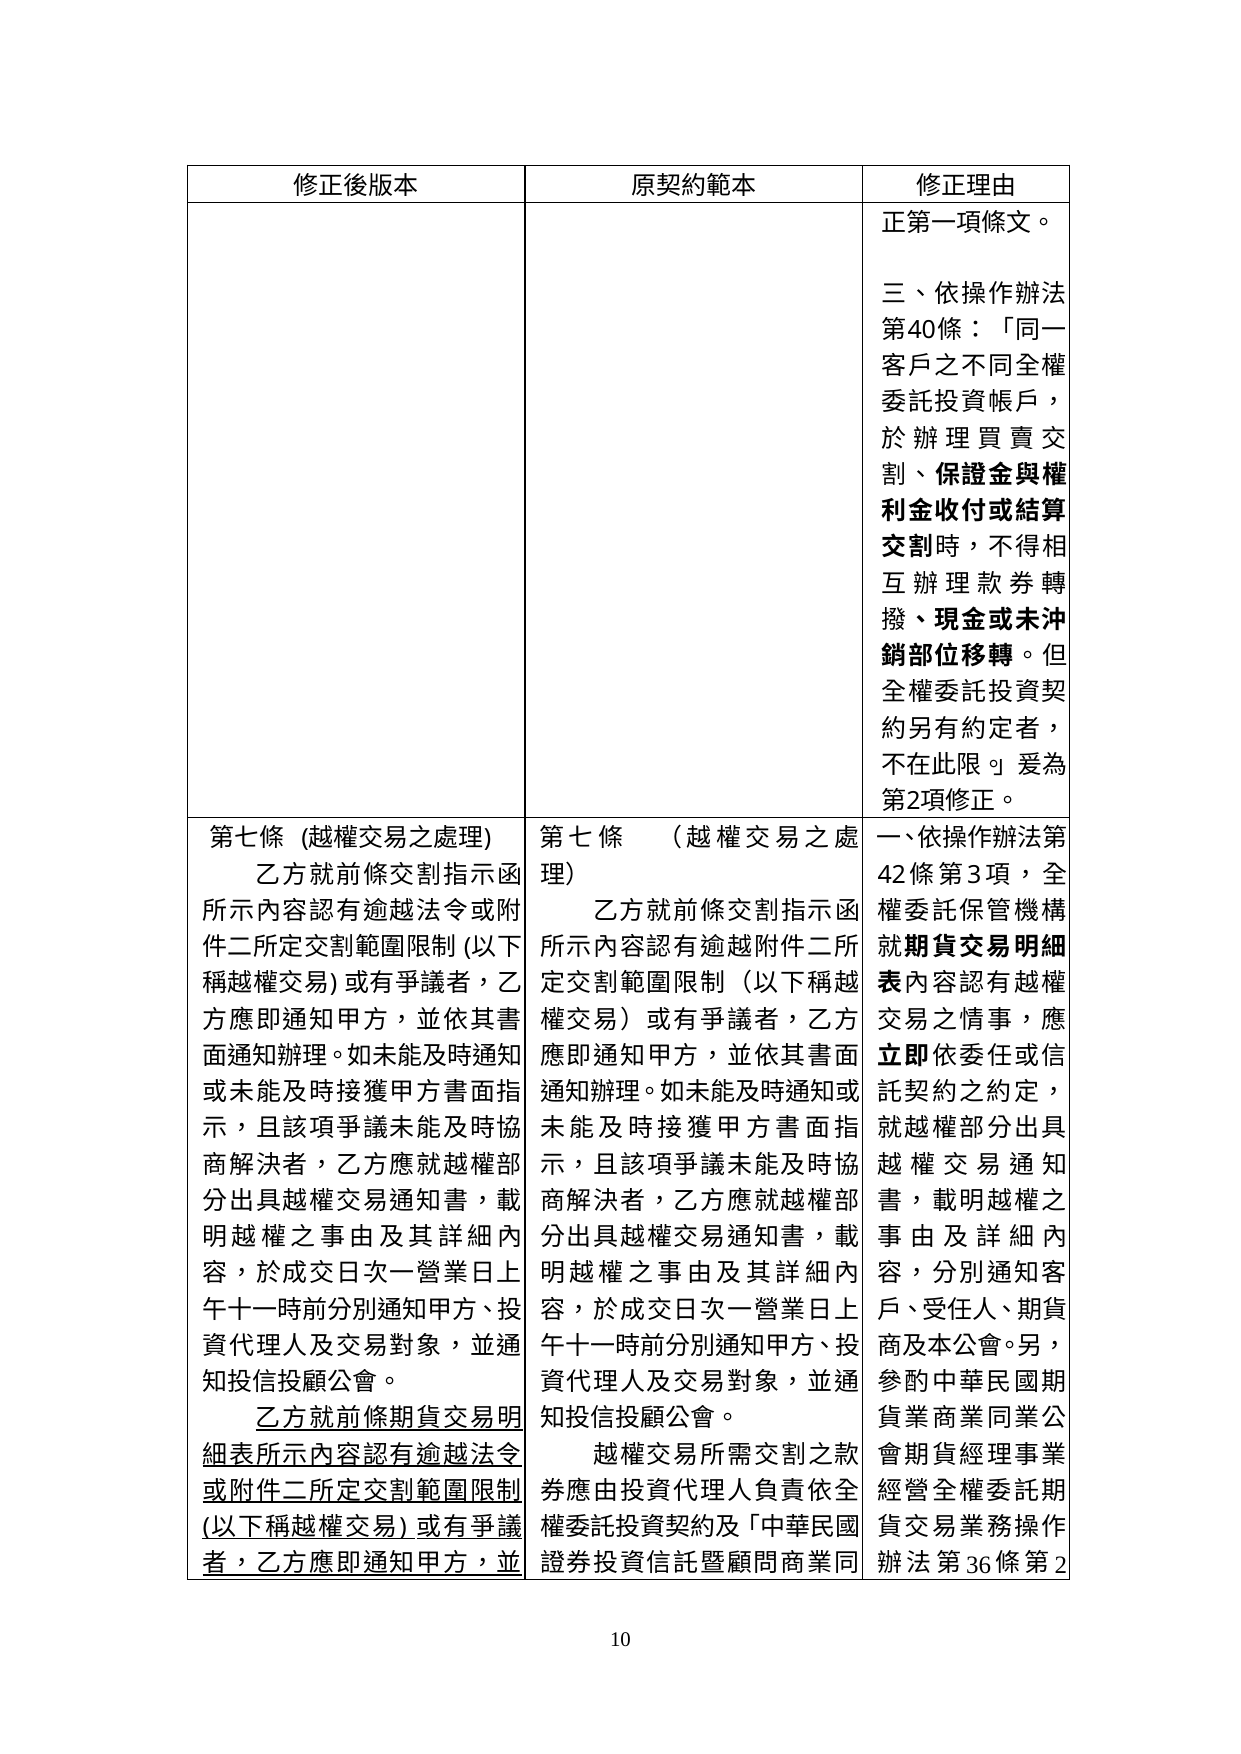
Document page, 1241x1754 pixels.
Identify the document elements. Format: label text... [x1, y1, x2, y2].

table_cell [188, 203, 524, 817]
table_cell 一、依操作辦法第25條第2項：「前項委任或信託契約均應約定由全權委託保管機構辦理款券交割，並約定以保管機構為保證金與權利金收付、結算買賣交割之代理人。…於辦理證券相關商品交易之保證金與權利金收付及結算交割時，以客戶或全權委託保管機構之期貨交易帳戶名義，經由保管機構開設之投資保管帳戶為之…。」又依操作辦法第39條第2項：「如從事證券相關商品交易，受任人應於撥入或提回保證金前製作相關款項收付指示函送達全權委託保管機構或自行保管委託投資資產之客戶處理保證金與權利金收付及結算交割作業…。」再依操作辦法第42條第1項第1款，受任人製作之款項收付指示函，有關之內容規定如下：款項收付指示函應依款項收付性質記載期貨交易帳號及戶名、客戶保證金專戶帳號、交易對象、款項收付日期及應收或應付金額等事項；同條項第2款，期貨交易明細表應包括交易對象、種類、標的、數量、交割日期、金額等事項。爰為第1項修正。 二、考量期貨交易預繳保證金之特性，保管機構辦理保證金與權利金收付及結算交割係依據投資代理人（投信投顧業者）所出具之款項收付指示函，尚非成交之後投資代理人所編具之期貨交易明細表；至投資代理人每日提供保管機構之期貨交易明細表，係供保管機構核對期貨商回報之每筆成交資料，以及判斷有無越權交易之依據。是以，參酌金管證四字第0950139407號函之指示，爰修正第一項條文。 三、依操作辦法第40條：「同一客戶之不同全權委託投資帳戶，於辦理買賣交割、保證金與權利金收付或結算交割時，不得相互辦理款券轉撥、現金或未沖銷部位移轉。但全權委託投資契約另有約定者，不在此限。」爰為第2項修正。 [863, 203, 1069, 817]
table_cell 第七條 (越權交易之處理) 乙方就前條交割指示函所示內容認有逾越法令或附件二所定交割範圍限制 (以下稱越權交易) 或有爭議者，乙方應即通知甲方，並依其書面通知辦理。如未能及時通知或未能及時接獲甲方書面指示，且該項爭議未能及時協商解決者，乙方應就越權部分出具越權交易通知書，載明越權之事由及其詳細內容，於成交日次一營業日上午十一時前分別通知甲方、投資代理人及交易對象，並通知投信投顧公會。 乙方就前條期貨交易明細表所示內容認有逾越法令或附件二所定交割範圍限制 (以下稱越權交易) 或有爭議者，乙方應即通知甲方，並 [188, 818, 524, 1579]
table_cell [526, 203, 862, 817]
table_header 修正後版本 [188, 166, 524, 202]
table_cell 第七條 （越權交易之處理） 乙方就前條交割指示函所示內容認有逾越附件二所定交割範圍限制（以下稱越權交易）或有爭議者，乙方應即通知甲方，並依其書面通知辦理。如未能及時通知或未能及時接獲甲方書面指示，且該項爭議未能及時協商解決者，乙方應就越權部分出具越權交易通知書，載明越權之事由及其詳細內容，於成交日次一營業日上午十一時前分別通知甲方、投資代理人及交易對象，並通知投信投顧公會。 越權交易所需交割之款券應由投資代理人負責依全權委託投資契約及「中華民國證券投資信託暨顧問商業同 [526, 818, 862, 1579]
table_header 修正理由 [863, 166, 1069, 202]
table_cell 一、依操作辦法第42條第3項，全權委託保管機構就期貨交易明細表內容認有越權交易之情事，應立即依委任或信託契約之約定，就越權部分出具越權交易通知書，載明越權之事由及詳細內容，分別通知客戶、受任人、期貨商及本公會。另，參酌中華民國期貨業商業同業公會期貨經理事業經營全權委託期貨交易業務操作辦法第36條第2項：「保管機構就前項款項收付指示函所示內容認有越權交易之情事者，應立即依委任契約之約定，就越權部分出具越權交易通知書，…」爰為第2項修正。 二、依操作辦法第59條第4項：「受任人為個別全權委託投資帳戶從事證券相關商品交易後，經全權委託保管機構依第四十二條第三項出具越權交易通知書時，除經客戶出具同意交易之書面並經保管機構審核符合相關法令外，受任人應負履行責任，並將保管機構認定為越權交易應付之款項撥入客戶之投資保管帳戶，客戶與保管機構簽訂信託契約者，應撥入保管機構按客戶別分戶設帳之信託帳戶，由保管機構辦理保證金追繳或結算交割。」爰為第3項修正。 三、依操作辦法第59條第6項：「客戶、受任人或全權委託保管機構任一方對於越權交易有爭議者，仍應先按越權交易通知書所示內容，分別依前五項規定辦理，嗣後如經確認或經確定仲裁判斷或確定判決認定為受任人、保管機構或客戶之錯誤，或其他顯然可歸責於受任人、保管機構或客戶之事由時，受任人、保管機構或客戶應將所受之利益，附加利息返還受損害之一方，如有損害，並應賠償。」，爰修正第5規定。 四、依操作辦法第62條第1項：「全權委託保管機構代理客戶或以自己名義與證券商、期貨商或其他交易對象簽訂之相關契約中，應載明前三條有關越權交易之交割、履行、保證金追繳、結算交割及違約責任悉由受任人負責而與客戶或全權委託保管機構無涉之意旨。」爰為第6項修正。 [863, 818, 1069, 1579]
table_header 原契約範本 [526, 166, 862, 202]
